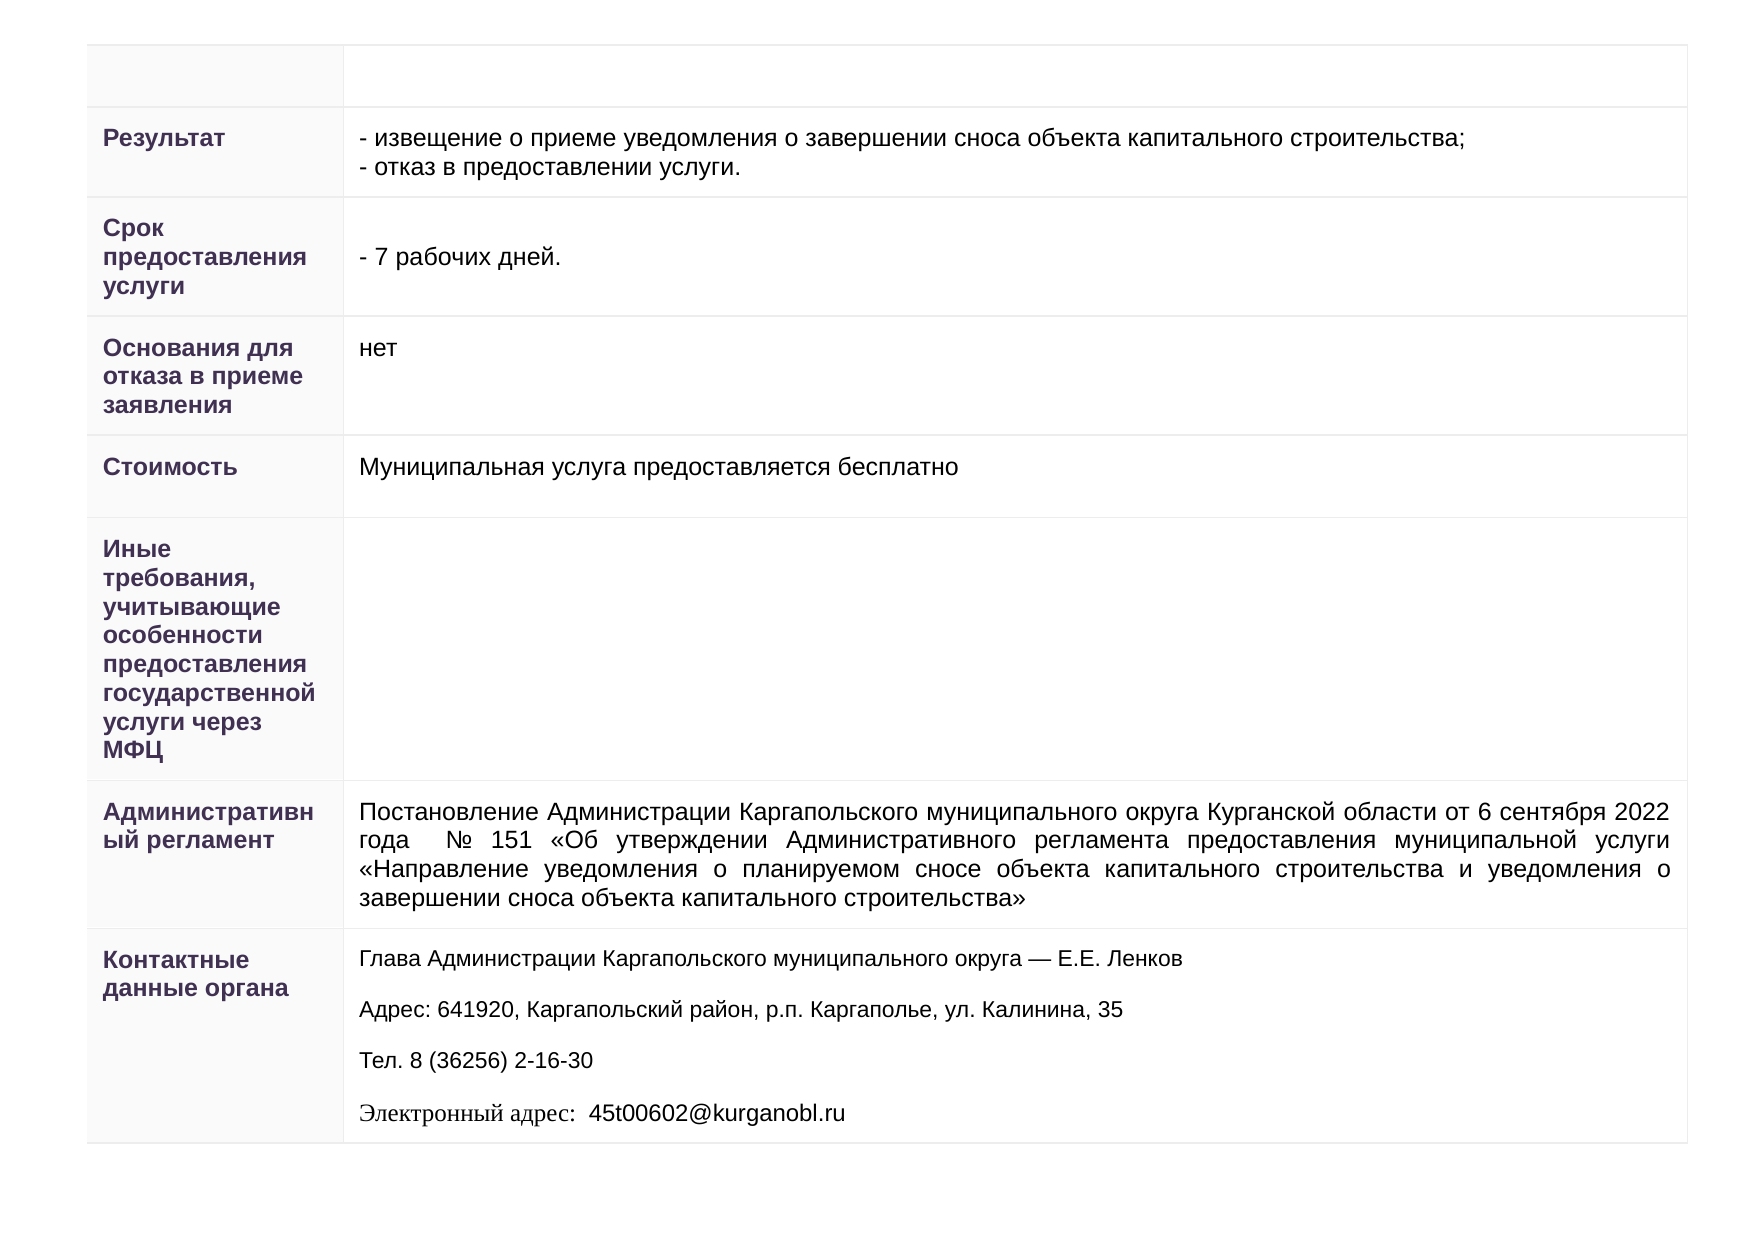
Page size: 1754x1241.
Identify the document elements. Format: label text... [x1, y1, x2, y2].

table_cell [344, 46, 1687, 106]
table_cell Основания для отказа в приеме заявления [87, 317, 343, 434]
table_cell Глава Администрации Каргапольского муниципального округа — Е.Е. Ленков Адрес: 641920, Каргапольский район, р.п. Каргаполье, ул. Калинина, 35 Тел. 8 (36256) 2-16-30 Электронный адрес: 45t00602@kurganobl.ru [344, 929, 1687, 1142]
table_cell - извещение о приеме уведомления о завершении сноса объекта капитального строительства; - отказ в предоставлении услуги. [344, 108, 1687, 196]
table_cell Иные требования, учитывающие особенности предоставления государственной услуги через МФЦ [87, 518, 343, 779]
table_cell нет [344, 317, 1687, 434]
table_cell Контактные данные органа [87, 929, 343, 1142]
table_cell Стоимость [87, 436, 343, 517]
table_cell Постановление Администрации Каргапольского муниципального округа Курганской области от 6 сентября 2022 года № 151 «Об утверждении Административного регламента предоставления муниципальной услуги «Направление уведомления о планируемом сносе объекта капитального строительства и уведомления о завершении сноса объекта капитального строительства» [344, 781, 1687, 927]
table_cell Результат [87, 108, 343, 196]
table_cell Срок предоставления услуги [87, 198, 343, 315]
table_cell [344, 518, 1687, 779]
table_cell Муниципальная услуга предоставляется бесплатно [344, 436, 1687, 517]
table_cell - 7 рабочих дней. [344, 198, 1687, 315]
table_cell [87, 46, 343, 106]
table_cell Административный регламент [87, 781, 343, 927]
